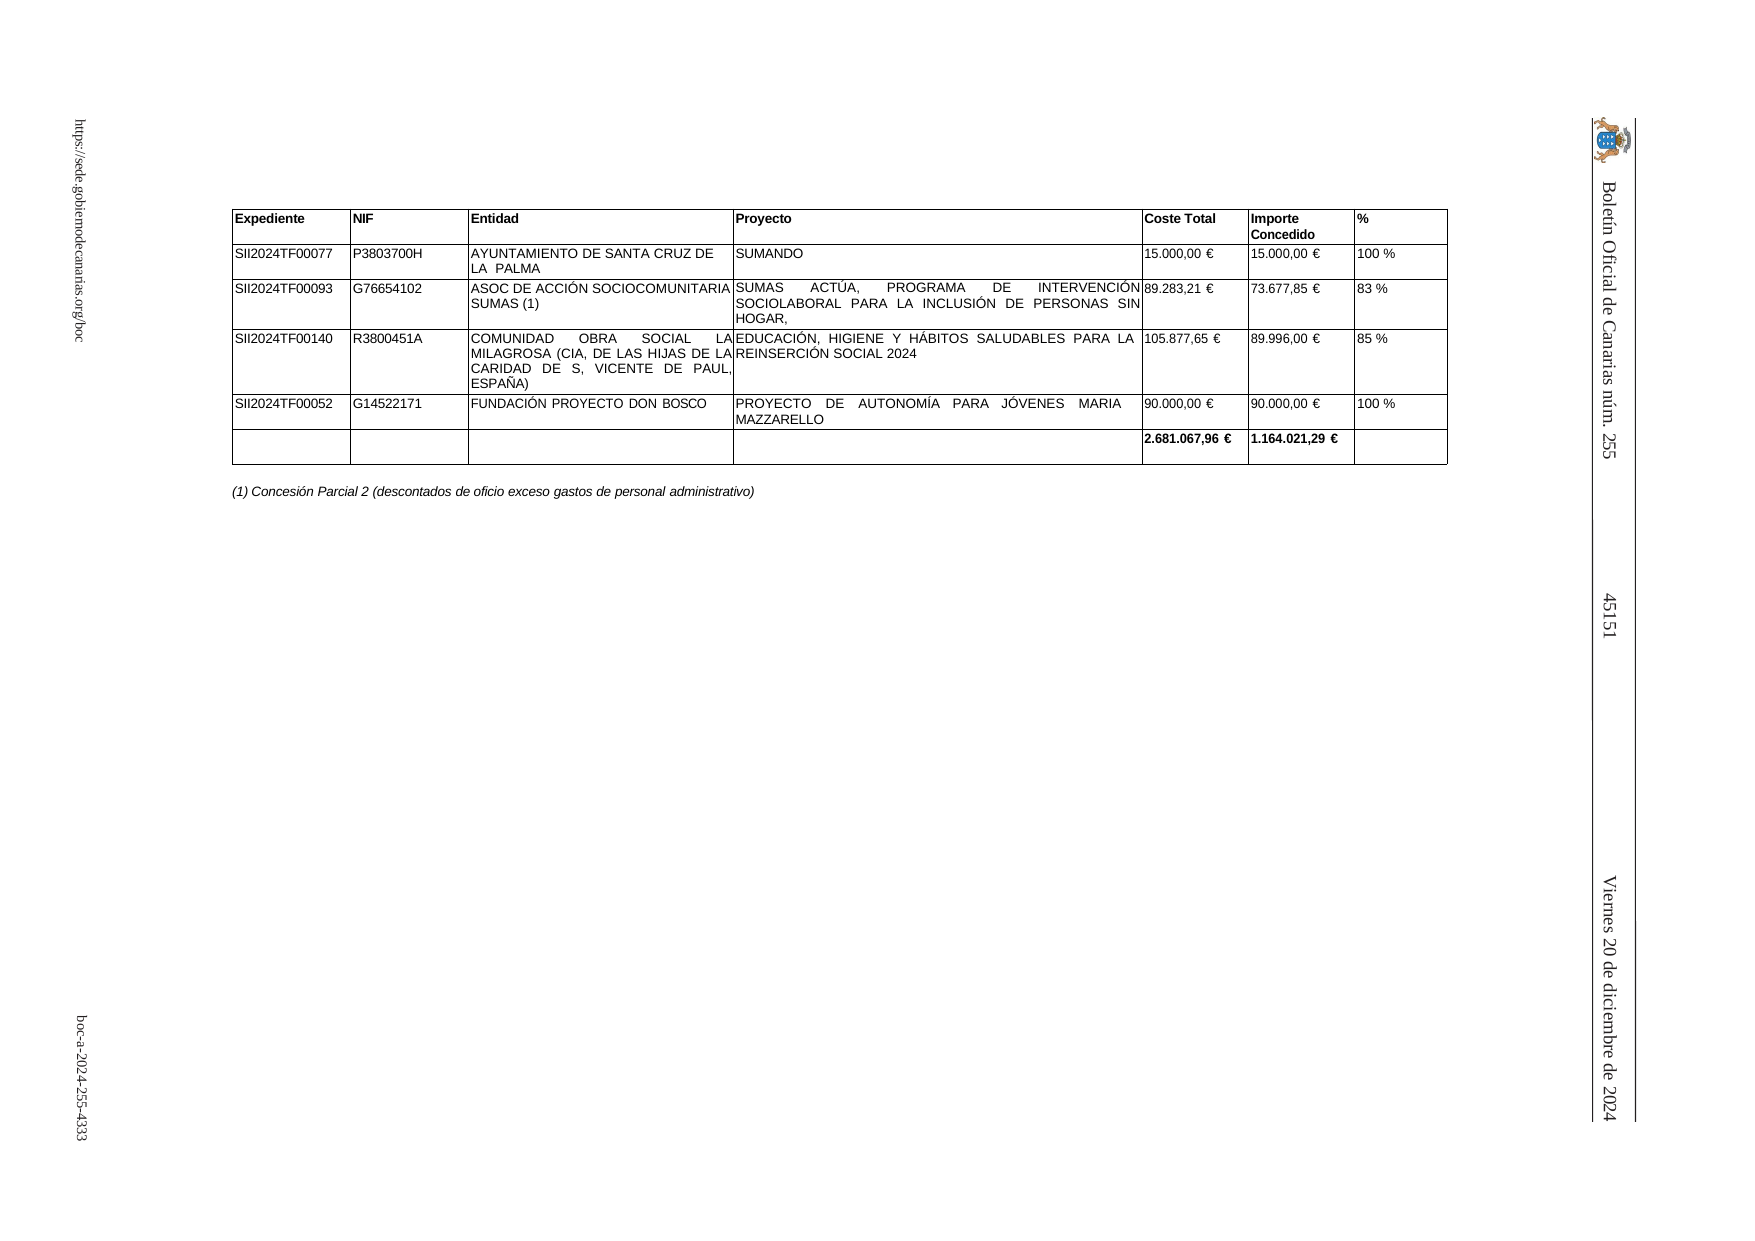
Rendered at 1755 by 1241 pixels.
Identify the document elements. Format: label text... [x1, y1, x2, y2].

table_cell ASOC DE ACCIÓN SOCIOCOMUNITARIA SUMAS (1) [469, 280, 733, 328]
table_header % [1355, 210, 1447, 244]
table_cell [469, 430, 733, 463]
text https://sede.gobiernodecanarias.org/boc [72, 119, 89, 352]
table_cell 83 % [1355, 280, 1447, 328]
table_header NIF [351, 210, 468, 244]
table_cell 2.681.067,96 € [1143, 430, 1248, 463]
text boc-a-2024-255-4333 [74, 1016, 91, 1145]
table_cell P3803700H [351, 245, 468, 278]
table_cell SII2024TF00052 [233, 395, 350, 429]
table_cell G76654102 [351, 280, 468, 328]
table_cell EDUCACIÓN, HIGIENE Y HÁBITOS SALUDABLES PARA LA REINSERCIÓN SOCIAL 2024 [734, 330, 1142, 394]
table_cell 90.000,00 € [1143, 395, 1248, 429]
table_header Expediente [233, 210, 350, 244]
text Boletín Oficial de Canarias núm. 255 [1599, 181, 1621, 462]
text (1) Concesión Parcial 2 (descontados de oficio exceso gastos de personal administrativo) [232, 483, 1502, 499]
table_cell 90.000,00 € [1249, 395, 1354, 429]
table_cell COMUNIDAD OBRA SOCIAL LA MILAGROSA (CIA, DE LAS HIJAS DE LA CARIDAD DE S, VICENTE DE PAUL, ESPAÑA) [469, 330, 733, 394]
table_cell SII2024TF00077 [233, 245, 350, 278]
table_cell 85 % [1355, 330, 1447, 394]
table_header Proyecto [734, 210, 1142, 244]
table_header Coste Total [1143, 210, 1248, 244]
text 45151 [1600, 593, 1621, 642]
table_cell G14522171 [351, 395, 468, 429]
table_cell [1355, 430, 1447, 463]
table_cell 89.283,21 € [1143, 280, 1248, 328]
table_cell SUMAS ACTÚA, PROGRAMA DE INTERVENCIÓN SOCIOLABORAL PARA LA INCLUSIÓN DE PERSONAS SIN HOGAR, [734, 280, 1142, 328]
table_cell 100 % [1355, 245, 1447, 278]
table_header Importe Concedido [1249, 210, 1354, 244]
table_cell [734, 430, 1142, 463]
table_cell 15.000,00 € [1249, 245, 1354, 278]
table_cell 15.000,00 € [1143, 245, 1248, 278]
table_cell SII2024TF00093 [233, 280, 350, 328]
table_cell 89.996,00 € [1249, 330, 1354, 394]
table_cell AYUNTAMIENTO DE SANTA CRUZ DE LA PALMA [469, 245, 733, 278]
table_cell 100 % [1355, 395, 1447, 429]
table_cell [351, 430, 468, 463]
table_cell 1.164.021,29 € [1249, 430, 1354, 463]
table_header Entidad [469, 210, 733, 244]
text Viernes 20 de diciembre de 2024 [1600, 875, 1621, 1124]
table_cell R3800451A [351, 330, 468, 394]
table_cell SII2024TF00140 [233, 330, 350, 394]
table_cell 105.877,65 € [1143, 330, 1248, 394]
table_cell [233, 430, 350, 463]
table_cell PROYECTO DE AUTONOMÍA PARA JÓVENES MARIA MAZZARELLO [734, 395, 1142, 429]
table_cell SUMANDO [734, 245, 1142, 278]
table_cell 73.677,85 € [1249, 280, 1354, 328]
table_cell FUNDACIÓN PROYECTO DON BOSCO [469, 395, 733, 429]
